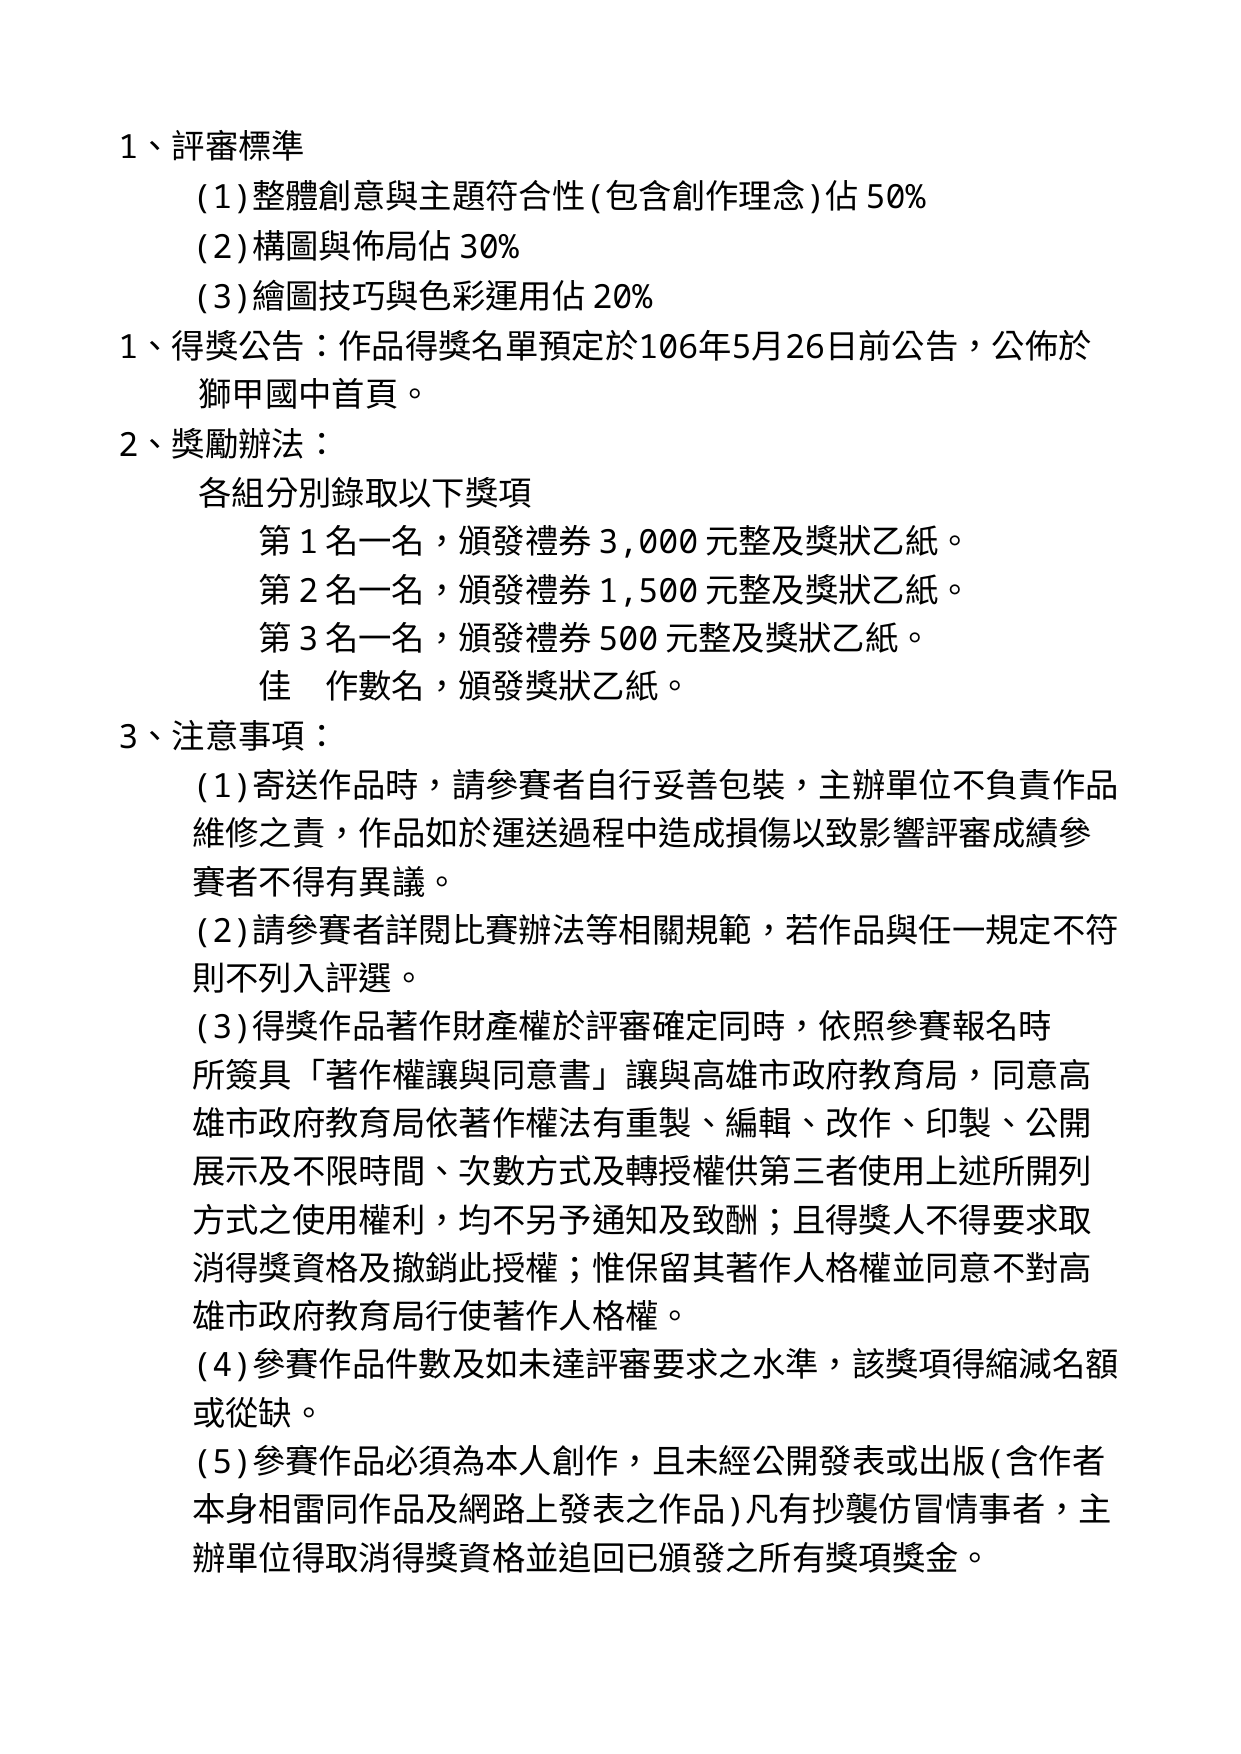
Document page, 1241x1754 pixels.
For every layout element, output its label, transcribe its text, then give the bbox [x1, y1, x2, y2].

list 參賽作品必須為本人創作，且未經公開發表或出版(含作者本身相雷同作品及網路上發表之作品)凡有抄襲仿冒情事者，主辦單位得取消得獎資格並追回已頒發之所有獎項獎金。 [192, 1435, 1122, 1580]
list 獎勵辦法： [118, 417, 1122, 467]
text 第2名一名，頒發禮券1,500元整及獎狀乙紙。 [118, 563, 1122, 612]
text 佳 作數名，頒發獎狀乙紙。 [118, 660, 1122, 709]
list 得獎作品著作財產權於評審確定同時，依照參賽報名時 所簽具「著作權讓與同意書」讓與高雄市政府教育局，同意高雄市政府教育局依著作權法有重製、編輯、改作、印製、公開展示及不限時間、次數方式及轉授權供第三者使用上述所開列方式之使用權利，均不另予通知及致酬；且得獎人不得要求取消得獎資格及撤銷此授權；惟保留其著作人格權並同意不對高雄市政府教育局行使著作人格權。 [192, 1000, 1122, 1338]
list 整體創意與主題符合性(包含創作理念)佔50% [192, 168, 1122, 218]
list 請參賽者詳閱比賽辦法等相關規範，若作品與任一規定不符則不列入評選。 [192, 904, 1122, 1000]
list 注意事項： [118, 709, 1122, 759]
list 繪圖技巧與色彩運用佔20% [192, 268, 1122, 318]
list 評審標準 [118, 118, 1122, 168]
list 構圖與佈局佔30% [192, 218, 1122, 268]
text 各組分別錄取以下獎項 [118, 467, 1122, 515]
list 參賽作品件數及如未達評審要求之水準，該獎項得縮減名額或從缺。 [192, 1338, 1122, 1435]
list 得獎公告：作品得獎名單預定於106年5月26日前公告，公佈於 [118, 318, 1122, 368]
list 寄送作品時，請參賽者自行妥善包裝，主辦單位不負責作品維修之責，作品如於運送過程中造成損傷以致影響評審成績參賽者不得有異議。 [192, 759, 1122, 904]
text 第3名一名，頒發禮券500元整及獎狀乙紙。 [118, 612, 1122, 660]
text 獅甲國中首頁。 [118, 368, 1122, 417]
text 第1名一名，頒發禮券3,000元整及獎狀乙紙。 [118, 515, 1122, 563]
